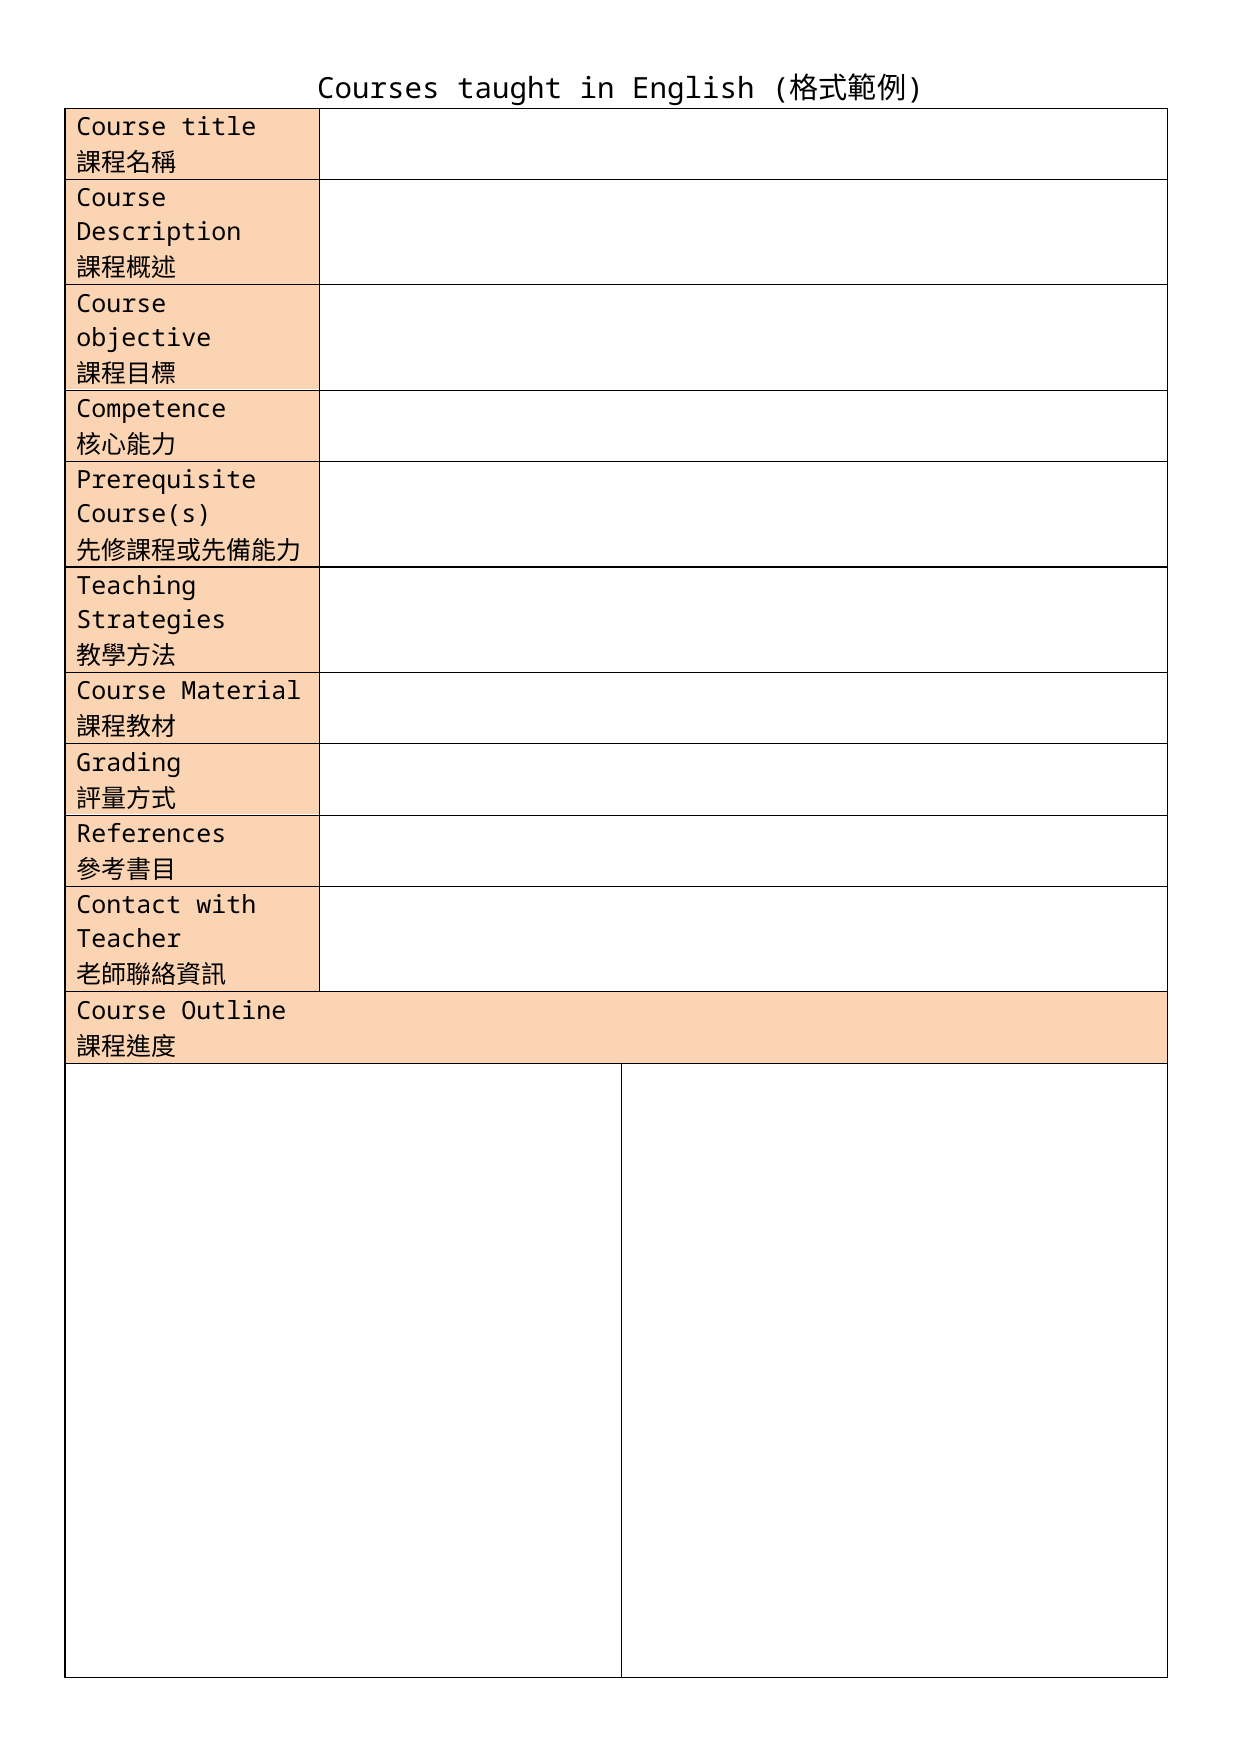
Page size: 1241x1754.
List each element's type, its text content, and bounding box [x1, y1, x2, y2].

table_cell Competence 核心能力 [66, 391, 319, 461]
table_cell Prerequisite Course(s) 先修課程或先備能力 [66, 462, 319, 566]
table_cell [320, 673, 1167, 743]
table_cell Contact with Teacher 老師聯絡資訊 [66, 887, 319, 991]
table_cell References 參考書目 [66, 816, 319, 886]
table_cell Course Material 課程教材 [66, 673, 319, 743]
table_cell Teaching Strategies 教學方法 [66, 568, 319, 672]
table_cell [320, 816, 1167, 886]
table_cell [622, 1064, 1167, 1677]
table_cell [320, 391, 1167, 461]
table_cell [320, 568, 1167, 672]
table_cell Course objective 課程目標 [66, 285, 319, 389]
table_cell Course Outline 課程進度 [66, 992, 1167, 1063]
table_header [320, 109, 1167, 179]
table_cell [320, 285, 1167, 389]
table_cell Course Description 課程概述 [66, 180, 319, 284]
table_cell [320, 744, 1167, 814]
table_cell [320, 180, 1167, 284]
table_cell [66, 1064, 621, 1677]
table_cell Grading 評量方式 [66, 744, 319, 814]
table_cell [320, 462, 1167, 566]
table_header Course title 課程名稱 [66, 109, 319, 179]
table_cell [320, 887, 1167, 991]
text Courses taught in English (格式範例) [65, 65, 1175, 107]
